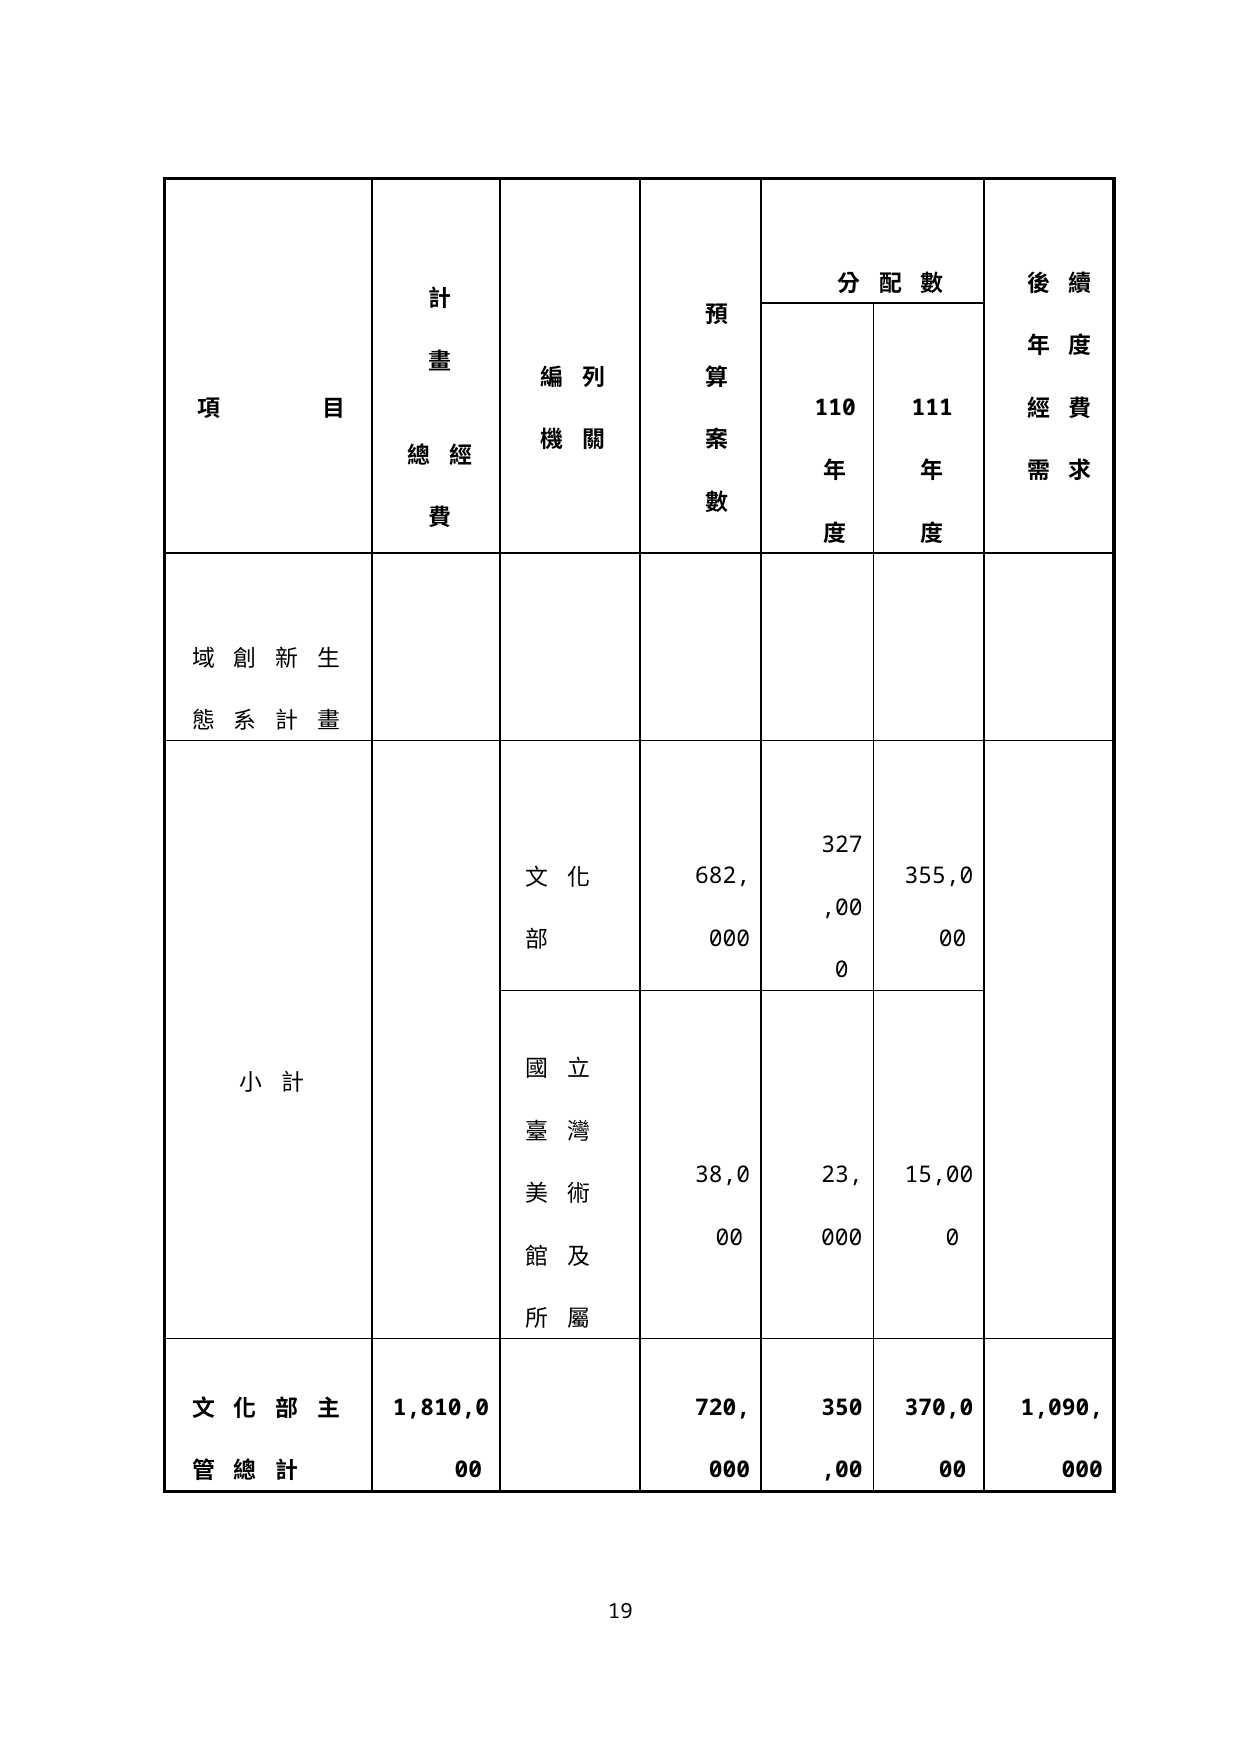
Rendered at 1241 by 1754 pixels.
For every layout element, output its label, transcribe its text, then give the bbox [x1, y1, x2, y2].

table_header 項 目 [166, 180, 371, 552]
table_cell 370,000 [874, 1339, 983, 1490]
table_cell [373, 741, 499, 1338]
table_cell [874, 554, 983, 740]
table_cell 15,000 [874, 991, 983, 1338]
table_header 計 畫 總經費 [373, 180, 499, 552]
table_cell [985, 554, 1112, 740]
table_cell 小計 [166, 741, 371, 1338]
table_header 後續年度經費需求 [985, 180, 1112, 552]
table_cell [373, 554, 499, 740]
table_cell 1,810,000 [373, 1339, 499, 1490]
table_cell 682,000 [641, 741, 760, 990]
table_cell [641, 554, 760, 740]
table_cell 327,000 [762, 741, 873, 990]
table_cell 110年度 [762, 304, 873, 552]
table_header 預算案數 [641, 180, 760, 552]
table_cell 域創新生態系計畫 [166, 554, 371, 740]
table_cell 文化部主管總計 [166, 1339, 371, 1490]
table_cell [762, 554, 873, 740]
table_cell 23,000 [762, 991, 873, 1338]
table_cell 350,00 [762, 1339, 873, 1490]
table_cell 文化部 [501, 741, 639, 990]
table_cell [501, 1339, 639, 1490]
table_header 分配數 [762, 180, 983, 302]
table_cell 1,090,000 [985, 1339, 1112, 1490]
table_cell 355,000 [874, 741, 983, 990]
table_cell 720,000 [641, 1339, 760, 1490]
table_cell 38,000 [641, 991, 760, 1338]
table_cell [985, 741, 1112, 1338]
table_cell 111年度 [874, 304, 983, 552]
table_cell [501, 554, 639, 740]
table_cell 國立臺灣美術館及所屬 [501, 991, 639, 1338]
table_header 編列機關 [501, 180, 639, 552]
